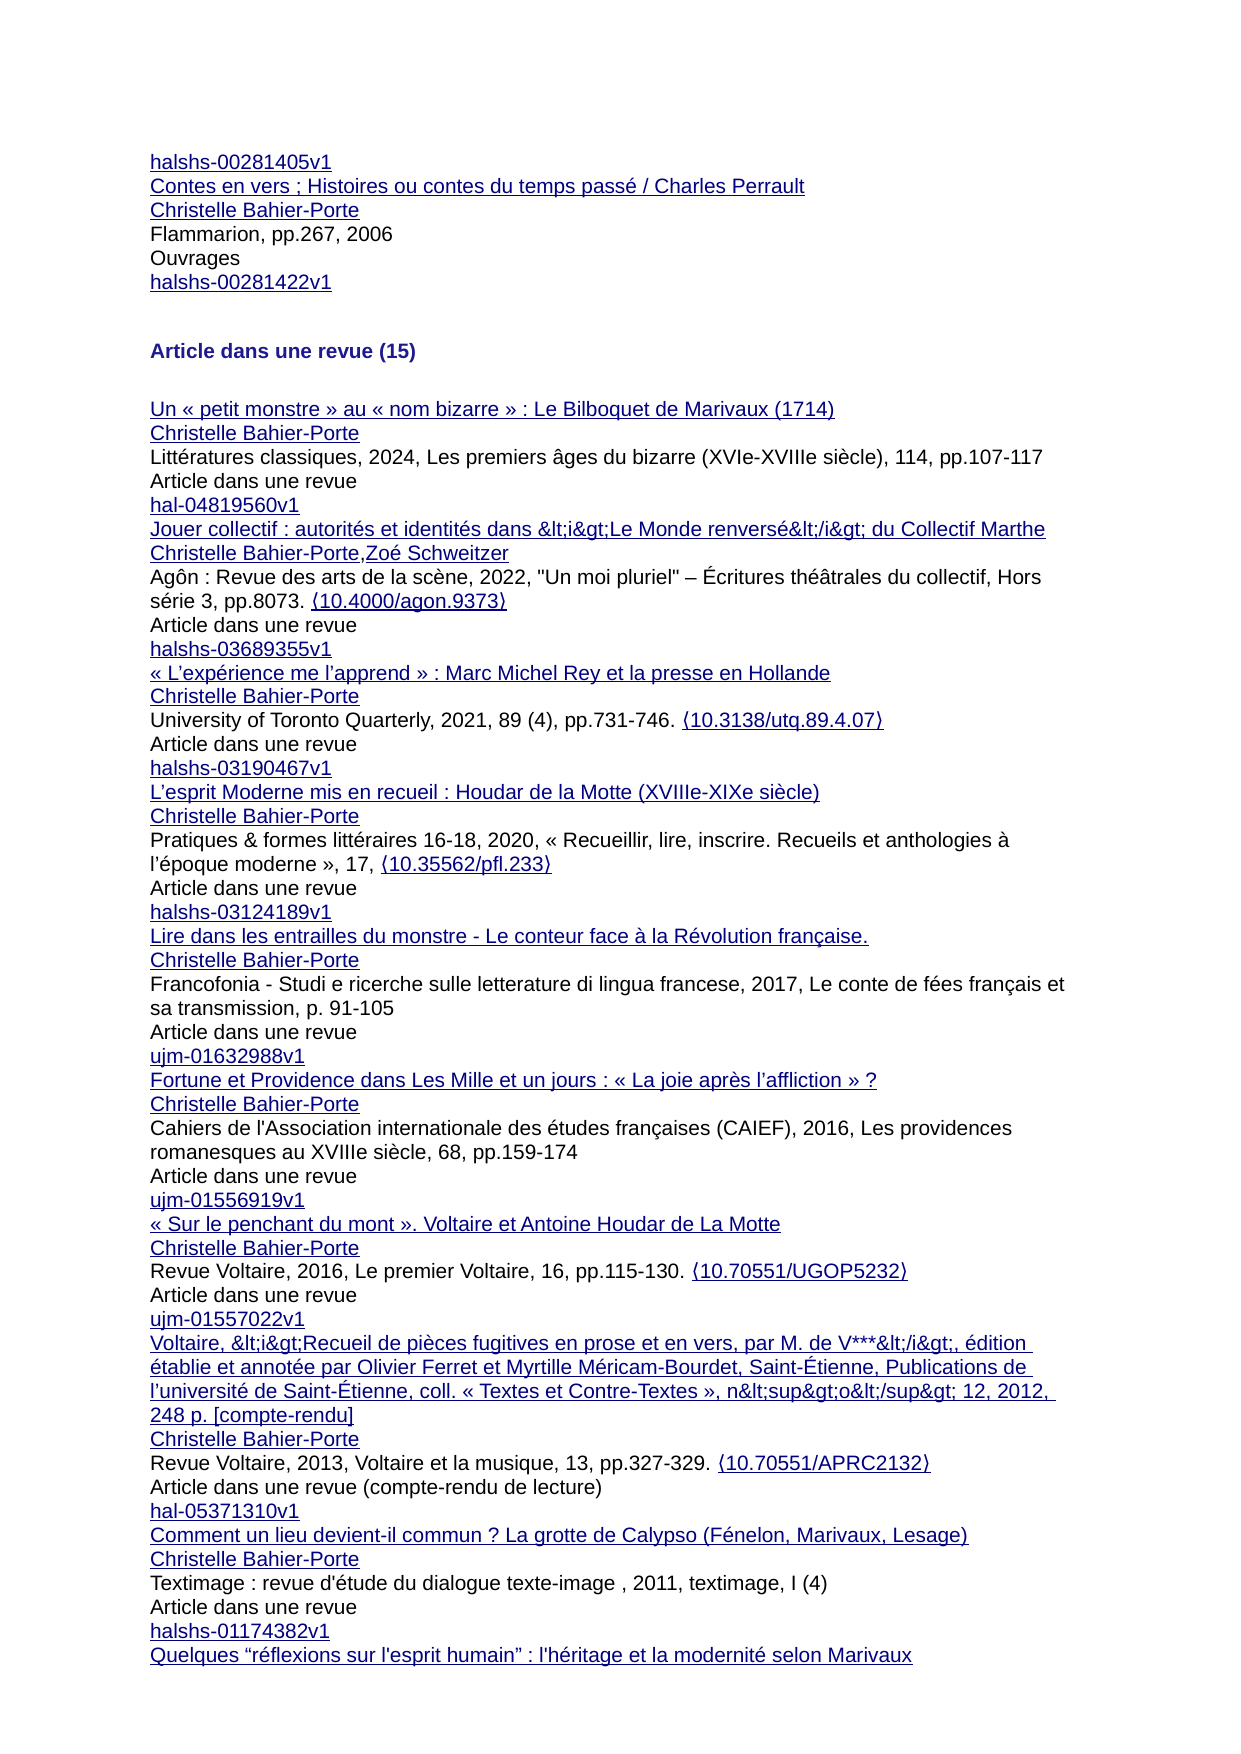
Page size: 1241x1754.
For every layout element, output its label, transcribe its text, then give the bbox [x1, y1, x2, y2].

table_cell Comment un lieu devient-il commun ? La grotte de Calypso (Fénelon, Marivaux, Lesage) Christelle Bahier-Porte Textimage : revue d'étude du dialogue texte-image , 2011, textimage, I (4) Article dans une revue halshs-01174382v1 [150, 1523, 1090, 1643]
table_cell Contes en vers ; Histoires ou contes du temps passé / Charles Perrault Christelle Bahier-Porte Flammarion, pp.267, 2006 Ouvrages halshs-00281422v1 [150, 174, 1090, 294]
table_cell Lire dans les entrailles du monstre - Le conteur face à la Révolution française. Christelle Bahier-Porte Francofonia - Studi e ricerche sulle letterature di lingua francese, 2017, Le conte de fées français et sa transmission, p. 91-105 Article dans une revue ujm-01632988v1 [150, 924, 1090, 1068]
table_cell L’esprit Moderne mis en recueil : Houdar de la Motte (XVIIIe-XIXe siècle) Christelle Bahier-Porte Pratiques & formes littéraires 16-18, 2020, « Recueillir, lire, inscrire. Recueils et anthologies à l’époque moderne », 17, ⟨10.35562/pfl.233⟩ Article dans une revue halshs-03124189v1 [150, 780, 1090, 924]
table_cell « L’expérience me l’apprend » : Marc Michel Rey et la presse en Hollande Christelle Bahier-Porte University of Toronto Quarterly, 2021, 89 (4), pp.731-746. ⟨10.3138/utq.89.4.07⟩ Article dans une revue halshs-03190467v1 [150, 660, 1090, 780]
table_cell « Sur le penchant du mont ». Voltaire et Antoine Houdar de La Motte Christelle Bahier-Porte Revue Voltaire, 2016, Le premier Voltaire, 16, pp.115-130. ⟨10.70551/UGOP5232⟩ Article dans une revue ujm-01557022v1 [150, 1211, 1090, 1331]
table_cell Fortune et Providence dans Les Mille et un jours : « La joie après l’affliction » ? Christelle Bahier-Porte Cahiers de l'Association internationale des études françaises (CAIEF), 2016, Les providences romanesques au XVIIIe siècle, 68, pp.159-174 Article dans une revue ujm-01556919v1 [150, 1068, 1090, 1211]
table_header Un « petit monstre » au « nom bizarre » : Le Bilboquet de Marivaux (1714) Christelle Bahier-Porte Littératures classiques, 2024, Les premiers âges du bizarre (XVIe-XVIIIe siècle), 114, pp.107-117 Article dans une revue hal-04819560v1 [150, 397, 1090, 517]
table_cell halshs-00281405v1 [150, 150, 1090, 174]
table_cell Jouer collectif : autorités et identités dans &lt;i&gt;Le Monde renversé&lt;/i&gt; du Collectif Marthe Christelle Bahier-Porte,Zoé Schweitzer Agôn : Revue des arts de la scène, 2022, "Un moi pluriel" – Écritures théâtrales du collectif, Hors série 3, pp.8073. ⟨10.4000/agon.9373⟩ Article dans une revue halshs-03689355v1 [150, 517, 1090, 660]
subtitle Article dans une revue (15) [150, 338, 1090, 362]
table_cell Quelques “réflexions sur l'esprit humain” : l'héritage et la modernité selon Marivaux [150, 1643, 1090, 1667]
table_cell Voltaire, &lt;i&gt;Recueil de pièces fugitives en prose et en vers, par M. de V***&lt;/i&gt;, édition établie et annotée par Olivier Ferret et Myrtille Méricam-Bourdet, Saint-Étienne, Publications de l’université de Saint-Étienne, coll. « Textes et Contre-Textes », n&lt;sup&gt;o&lt;/sup&gt; 12, 2012, 248 p. [compte-rendu] Christelle Bahier-Porte Revue Voltaire, 2013, Voltaire et la musique, 13, pp.327-329. ⟨10.70551/APRC2132⟩ Article dans une revue (compte-rendu de lecture) hal-05371310v1 [150, 1331, 1090, 1523]
